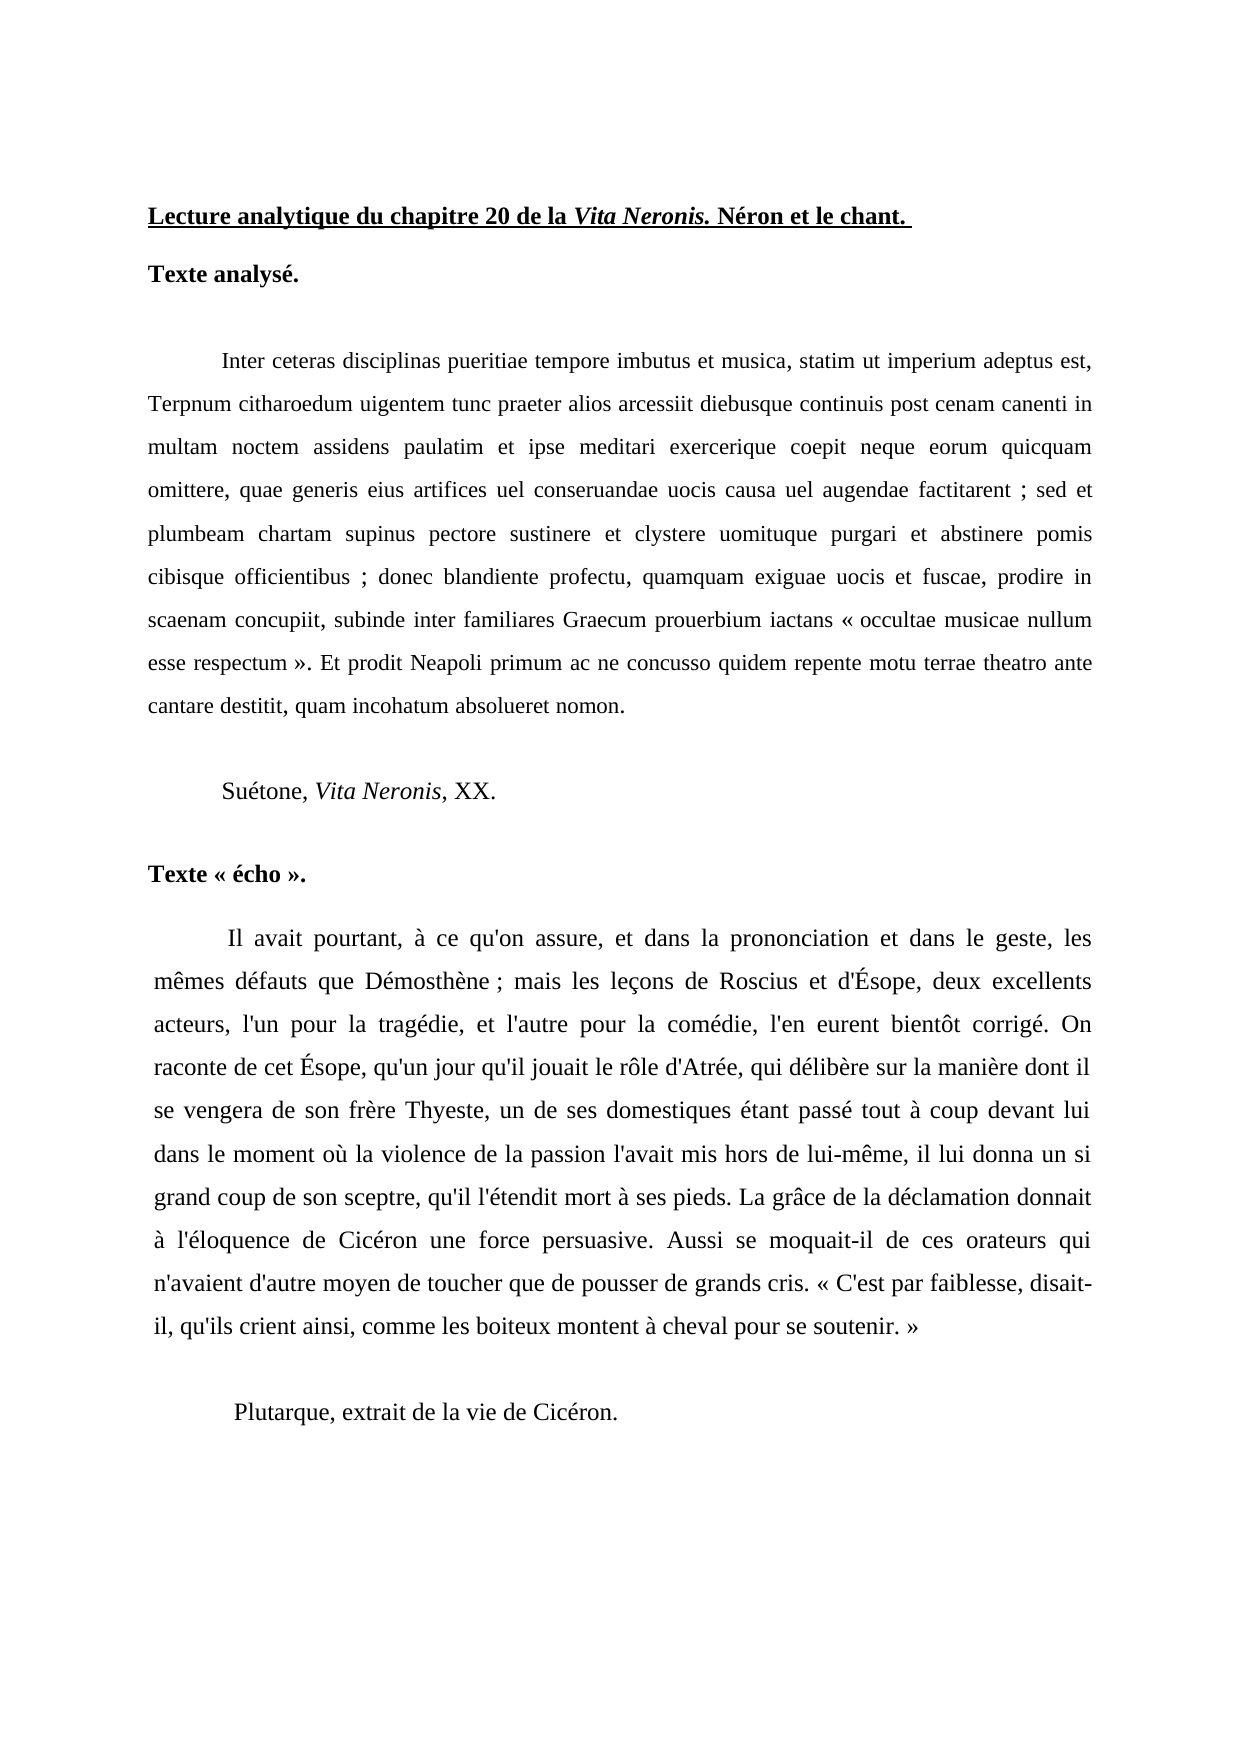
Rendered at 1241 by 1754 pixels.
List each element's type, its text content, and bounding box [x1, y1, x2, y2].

text Suétone, Vita Neronis, XX. [148, 776, 1093, 805]
text Il avait pourtant, à ce qu'on assure, et dans la prononciation et dans le geste, les mêmes défauts que Démosthène ; mais les leçons de Roscius et d'Ésope, deux excellents acteurs, l'un pour la tragédie, et l'autre pour la comédie, l'en eurent bientôt corrigé. On raconte de cet Ésope, qu'un jour qu'il jouait le rôle d'Atrée, qui délibère sur la manière dont il se vengera de son frère Thyeste, un de ses domestiques étant passé tout à coup devant lui dans le moment où la violence de la passion l'avait mis hors de lui-même, il lui donna un si grand coup de son sceptre, qu'il l'étendit mort à ses pieds. La grâce de la déclamation donnait à l'éloquence de Cicéron une force persuasive. Aussi se moquait-il de ces orateurs qui n'avaient d'autre moyen de toucher que de pousser de grands cris. « C'est par faiblesse, disait-il, qu'ils crient ainsi, comme les boiteux montent à cheval pour se soutenir. » [153, 923, 1093, 1340]
text Texte analysé. [148, 259, 1093, 288]
text Texte « écho ». [148, 859, 1093, 888]
text Plutarque, extrait de la vie de Cicéron. [153, 1397, 1093, 1426]
text Inter ceteras disciplinas pueritiae tempore imbutus et musica, statim ut imperium adeptus est, Terpnum citharoedum uigentem tunc praeter alios arcessiit diebusque continuis post cenam canenti in multam noctem assidens paulatim et ipse meditari exercerique coepit neque eorum quicquam omittere, quae generis eius artifices uel conseruandae uocis causa uel augendae factitarent ; sed et plumbeam chartam supinus pectore sustinere et clystere uomituque purgari et abstinere pomis cibisque officientibus ; donec blandiente profectu, quamquam exiguae uocis et fuscae, prodire in scaenam concupiit, subinde inter familiares Graecum prouerbium iactans « occultae musicae nullum esse respectum ». Et prodit Neapoli primum ac ne concusso quidem repente motu terrae theatro ante cantare destitit, quam incohatum absolueret nomon. [148, 345, 1093, 719]
text Lecture analytique du chapitre 20 de la Vita Neronis. Néron et le chant. [148, 201, 1093, 230]
